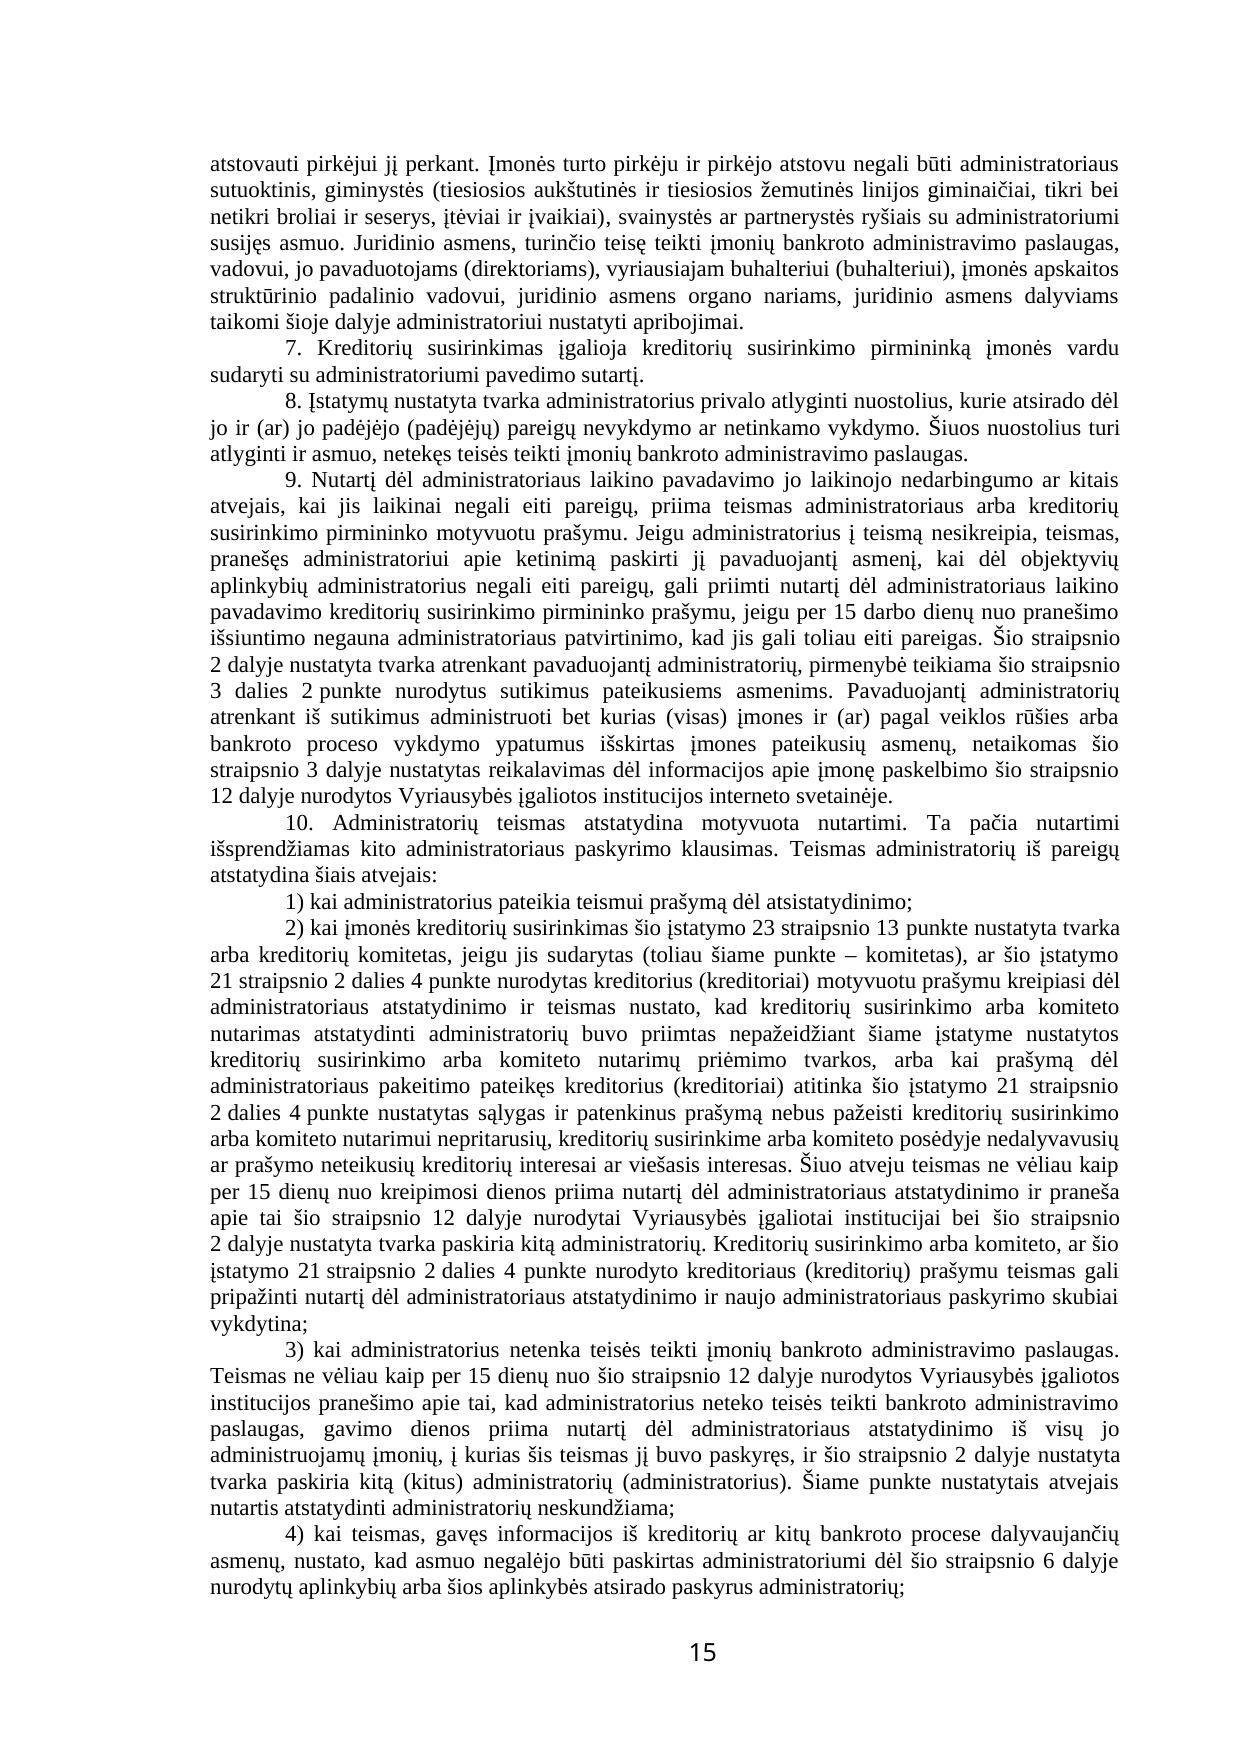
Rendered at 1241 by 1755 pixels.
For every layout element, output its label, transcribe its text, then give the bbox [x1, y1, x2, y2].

text 9. Nutartį dėl administratoriaus laikino pavadavimo jo laikinojo nedarbingumo ar kitais atvejais, kai jis laikinai negali eiti pareigų, priima teismas administratoriaus arba kreditorių susirinkimo pirmininko motyvuotu prašymu. Jeigu administratorius į teismą nesikreipia, teismas, pranešęs administratoriui apie ketinimą paskirti jį pavaduojantį asmenį, kai dėl objektyvių aplinkybių administratorius negali eiti pareigų, gali priimti nutartį dėl administratoriaus laikino pavadavimo kreditorių susirinkimo pirmininko prašymu, jeigu per 15 darbo dienų nuo pranešimo išsiuntimo negauna administratoriaus patvirtinimo, kad jis gali toliau eiti pareigas. Šio straipsnio 2 dalyje nustatyta tvarka atrenkant pavaduojantį administratorių, pirmenybė teikiama šio straipsnio 3 dalies 2 punkte nurodytus sutikimus pateikusiems asmenims. Pavaduojantį administratorių atrenkant iš sutikimus administruoti bet kurias (visas) įmones ir (ar) pagal veiklos rūšies arba bankroto proceso vykdymo ypatumus išskirtas įmones pateikusių asmenų, netaikomas šio straipsnio 3 dalyje nustatytas reikalavimas dėl informacijos apie įmonę paskelbimo šio straipsnio 12 dalyje nurodytos Vyriausybės įgaliotos institucijos interneto svetainėje. [210, 466, 1120, 809]
text 1) kai administratorius pateikia teismui prašymą dėl atsistatydinimo; [210, 888, 1120, 914]
text 10. Administratorių teismas atstatydina motyvuota nutartimi. Ta pačia nutartimi išsprendžiamas kito administratoriaus paskyrimo klausimas. Teismas administratorių iš pareigų atstatydina šiais atvejais: [210, 809, 1120, 888]
text 2) kai įmonės kreditorių susirinkimas šio įstatymo 23 straipsnio 13 punkte nustatyta tvarka arba kreditorių komitetas, jeigu jis sudarytas (toliau šiame punkte – komitetas), ar šio įstatymo 21 straipsnio 2 dalies 4 punkte nurodytas kreditorius (kreditoriai) motyvuotu prašymu kreipiasi dėl administratoriaus atstatydinimo ir teismas nustato, kad kreditorių susirinkimo arba komiteto nutarimas atstatydinti administratorių buvo priimtas nepažeidžiant šiame įstatyme nustatytos kreditorių susirinkimo arba komiteto nutarimų priėmimo tvarkos, arba kai prašymą dėl administratoriaus pakeitimo pateikęs kreditorius (kreditoriai) atitinka šio įstatymo 21 straipsnio 2 dalies 4 punkte nustatytas sąlygas ir patenkinus prašymą nebus pažeisti kreditorių susirinkimo arba komiteto nutarimui nepritarusių, kreditorių susirinkime arba komiteto posėdyje nedalyvavusių ar prašymo neteikusių kreditorių interesai ar viešasis interesas. Šiuo atveju teismas ne vėliau kaip per 15 dienų nuo kreipimosi dienos priima nutartį dėl administratoriaus atstatydinimo ir praneša apie tai šio straipsnio 12 dalyje nurodytai Vyriausybės įgaliotai institucijai bei šio straipsnio 2 dalyje nustatyta tvarka paskiria kitą administratorių. Kreditorių susirinkimo arba komiteto, ar šio įstatymo 21 straipsnio 2 dalies 4 punkte nurodyto kreditoriaus (kreditorių) prašymu teismas gali pripažinti nutartį dėl administratoriaus atstatydinimo ir naujo administratoriaus paskyrimo skubiai vykdytina; [210, 914, 1120, 1336]
text 3) kai administratorius netenka teisės teikti įmonių bankroto administravimo paslaugas. Teismas ne vėliau kaip per 15 dienų nuo šio straipsnio 12 dalyje nurodytos Vyriausybės įgaliotos institucijos pranešimo apie tai, kad administratorius neteko teisės teikti bankroto administravimo paslaugas, gavimo dienos priima nutartį dėl administratoriaus atstatydinimo iš visų jo administruojamų įmonių, į kurias šis teismas jį buvo paskyręs, ir šio straipsnio 2 dalyje nustatyta tvarka paskiria kitą (kitus) administratorių (administratorius). Šiame punkte nustatytais atvejais nutartis atstatydinti administratorių neskundžiama; [210, 1336, 1120, 1520]
text 7. Kreditorių susirinkimas įgalioja kreditorių susirinkimo pirmininką įmonės vardu sudaryti su administratoriumi pavedimo sutartį. [210, 334, 1120, 387]
text 4) kai teismas, gavęs informacijos iš kreditorių ar kitų bankroto procese dalyvaujančių asmenų, nustato, kad asmuo negalėjo būti paskirtas administratoriumi dėl šio straipsnio 6 dalyje nurodytų aplinkybių arba šios aplinkybės atsirado paskyrus administratorių; [210, 1520, 1120, 1599]
text 8. Įstatymų nustatyta tvarka administratorius privalo atlyginti nuostolius, kurie atsirado dėl jo ir (ar) jo padėjėjo (padėjėjų) pareigų nevykdymo ar netinkamo vykdymo. Šiuos nuostolius turi atlyginti ir asmuo, netekęs teisės teikti įmonių bankroto administravimo paslaugas. [210, 387, 1120, 466]
text atstovauti pirkėjui jį perkant. Įmonės turto pirkėju ir pirkėjo atstovu negali būti administratoriaus sutuoktinis, giminystės (tiesiosios aukštutinės ir tiesiosios žemutinės linijos giminaičiai, tikri bei netikri broliai ir seserys, įtėviai ir įvaikiai), svainystės ar partnerystės ryšiais su administratoriumi susijęs asmuo. Juridinio asmens, turinčio teisę teikti įmonių bankroto administravimo paslaugas, vadovui, jo pavaduotojams (direktoriams), vyriausiajam buhalteriui (buhalteriui), įmonės apskaitos struktūrinio padalinio vadovui, juridinio asmens organo nariams, juridinio asmens dalyviams taikomi šioje dalyje administratoriui nustatyti apribojimai. [210, 150, 1120, 334]
